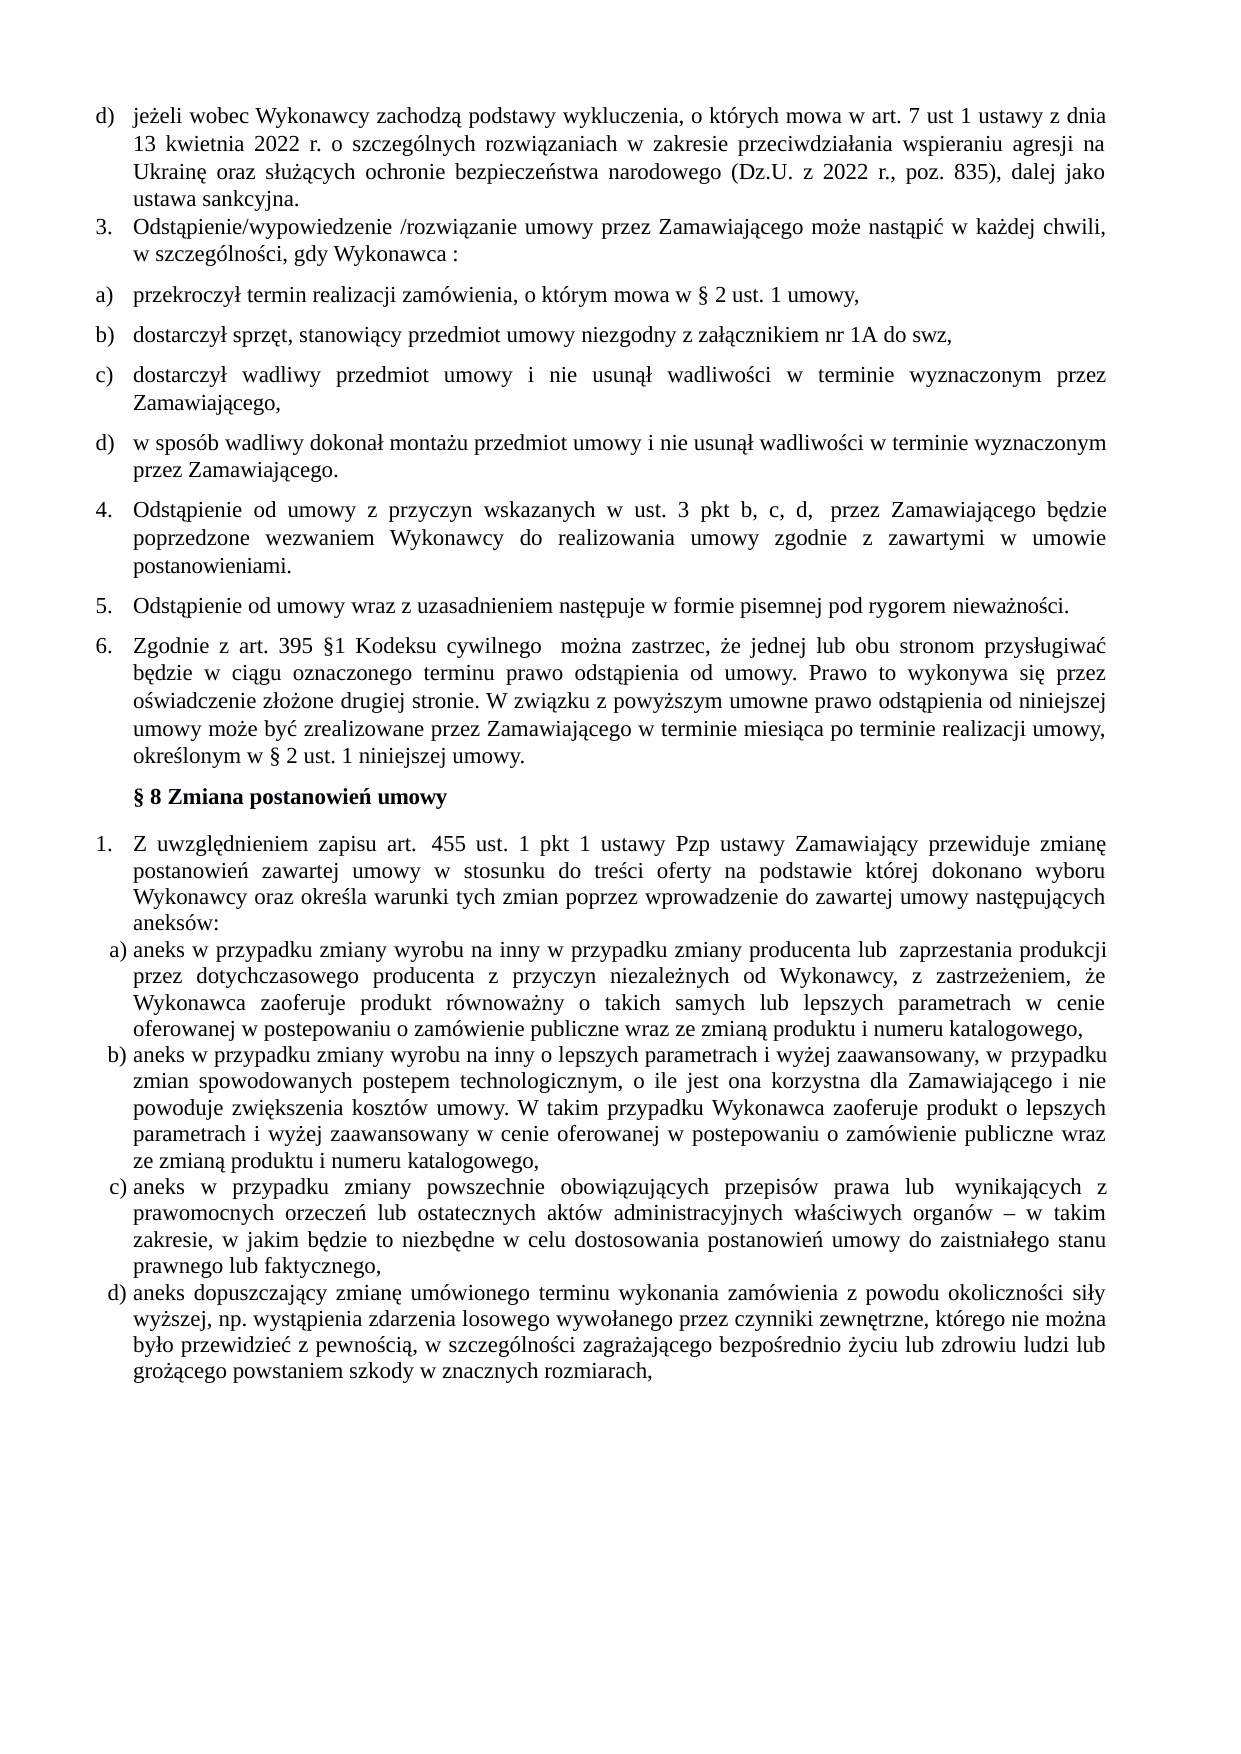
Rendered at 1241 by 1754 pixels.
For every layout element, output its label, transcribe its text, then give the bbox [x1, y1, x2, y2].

list Zgodnie z art. 395 §1 Kodeksu cywilnego można zastrzec, że jednej lub obu stronom przysługiwać będzie w ciągu oznaczonego terminu prawo odstąpienia od umowy. Prawo to wykonywa się przez oświadczenie złożone drugiej stronie. W związku z powyższym umowne prawo odstąpienia od niniejszej umowy może być zrealizowane przez Zamawiającego w terminie miesiąca po terminie realizacji umowy, określonym w § 2 ust. 1 niniejszej umowy. [95, 632, 1107, 769]
list Odstąpienie od umowy z przyczyn wskazanych w ust. 3 pkt b, c, d, przez Zamawiającego będzie poprzedzone wezwaniem Wykonawcy do realizowania umowy zgodnie z zawartymi w umowie postanowieniami. [95, 496, 1107, 578]
list Z uwzględnieniem zapisu art. 455 ust. 1 pkt 1 ustawy Pzp ustawy Zamawiający przewiduje zmianę postanowień zawartej umowy w stosunku do treści oferty na podstawie której dokonano wyboru Wykonawcy oraz określa warunki tych zmian poprzez wprowadzenie do zawartej umowy następujących aneksów: [95, 830, 1107, 936]
list aneks dopuszczający zmianę umówionego terminu wykonania zamówienia z powodu okoliczności siły wyższej, np. wystąpienia zdarzenia losowego wywołanego przez czynniki zewnętrzne, którego nie można było przewidzieć z pewnością, w szczególności zagrażającego bezpośrednio życiu lub zdrowiu ludzi lub grożącego powstaniem szkody w znacznych rozmiarach, [107, 1278, 1107, 1384]
list aneks w przypadku zmiany wyrobu na inny o lepszych parametrach i wyżej zaawansowany, w przypadku zmian spowodowanych postepem technologicznym, o ile jest ona korzystna dla Zamawiającego i nie powoduje zwiększenia kosztów umowy. W takim przypadku Wykonawca zaoferuje produkt o lepszych parametrach i wyżej zaawansowany w cenie oferowanej w postepowaniu o zamówienie publiczne wraz ze zmianą produktu i numeru katalogowego, [107, 1041, 1107, 1173]
list jeżeli wobec Wykonawcy zachodzą podstawy wykluczenia, o których mowa w art. 7 ust 1 ustawy z dnia 13 kwietnia 2022 r. o szczególnych rozwiązaniach w zakresie przeciwdziałania wspieraniu agresji na Ukrainę oraz służących ochronie bezpieczeństwa narodowego (Dz.U. z 2022 r., poz. 835), dalej jako ustawa sankcyjna. [95, 102, 1107, 212]
list dostarczył wadliwy przedmiot umowy i nie usunął wadliwości w terminie wyznaczonym przez Zamawiającego, [95, 361, 1107, 415]
list aneks w przypadku zmiany powszechnie obowiązujących przepisów prawa lub wynikających z prawomocnych orzeczeń lub ostatecznych aktów administracyjnych właściwych organów – w takim zakresie, w jakim będzie to niezbędne w celu dostosowania postanowień umowy do zaistniałego stanu prawnego lub faktycznego, [109, 1173, 1107, 1278]
list aneks w przypadku zmiany wyrobu na inny w przypadku zmiany producenta lub zaprzestania produkcji przez dotychczasowego producenta z przyczyn niezależnych od Wykonawcy, z zastrzeżeniem, że Wykonawca zaoferuje produkt równoważny o takich samych lub lepszych parametrach w cenie oferowanej w postepowaniu o zamówienie publiczne wraz ze zmianą produktu i numeru katalogowego, [109, 936, 1107, 1041]
list przekroczył termin realizacji zamówienia, o którym mowa w § 2 ust. 1 umowy, [95, 281, 1107, 307]
list w sposób wadliwy dokonał montażu przedmiot umowy i nie usunął wadliwości w terminie wyznaczonym przez Zamawiającego. [95, 429, 1107, 482]
list Odstąpienie/wypowiedzenie /rozwiązanie umowy przez Zamawiającego może nastąpić w każdej chwili, w szczególności, gdy Wykonawca : [95, 213, 1107, 267]
list Odstąpienie od umowy wraz z uzasadnieniem następuje w formie pisemnej pod rygorem nieważności. [95, 592, 1107, 618]
subtitle § 8 Zmiana postanowień umowy [133, 783, 1107, 809]
list dostarczył sprzęt, stanowiący przedmiot umowy niezgodny z załącznikiem nr 1A do swz, [95, 321, 1107, 347]
